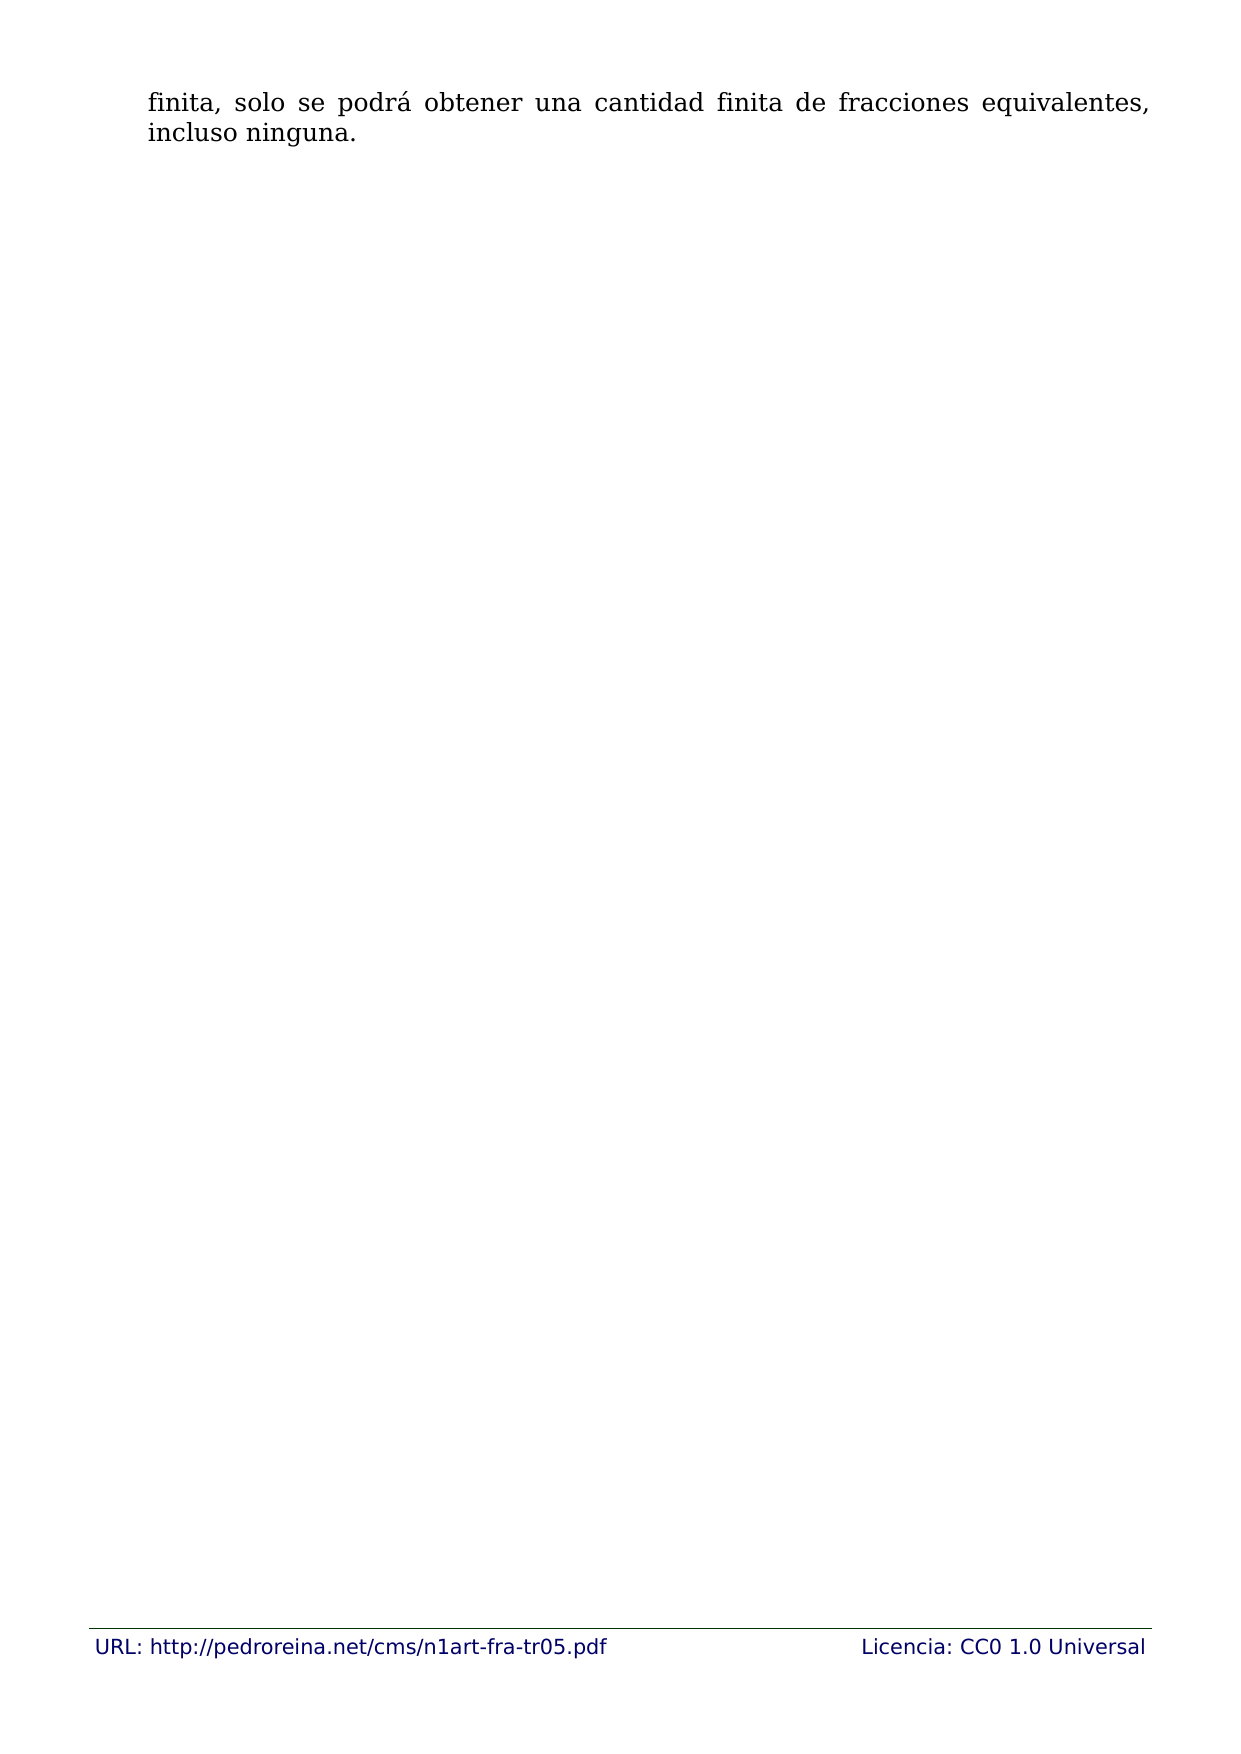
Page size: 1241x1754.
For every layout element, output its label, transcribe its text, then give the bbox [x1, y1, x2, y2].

list finita, solo se podrá obtener una cantidad finita de fracciones equivalentes, incluso ninguna. [88, 88, 1152, 147]
